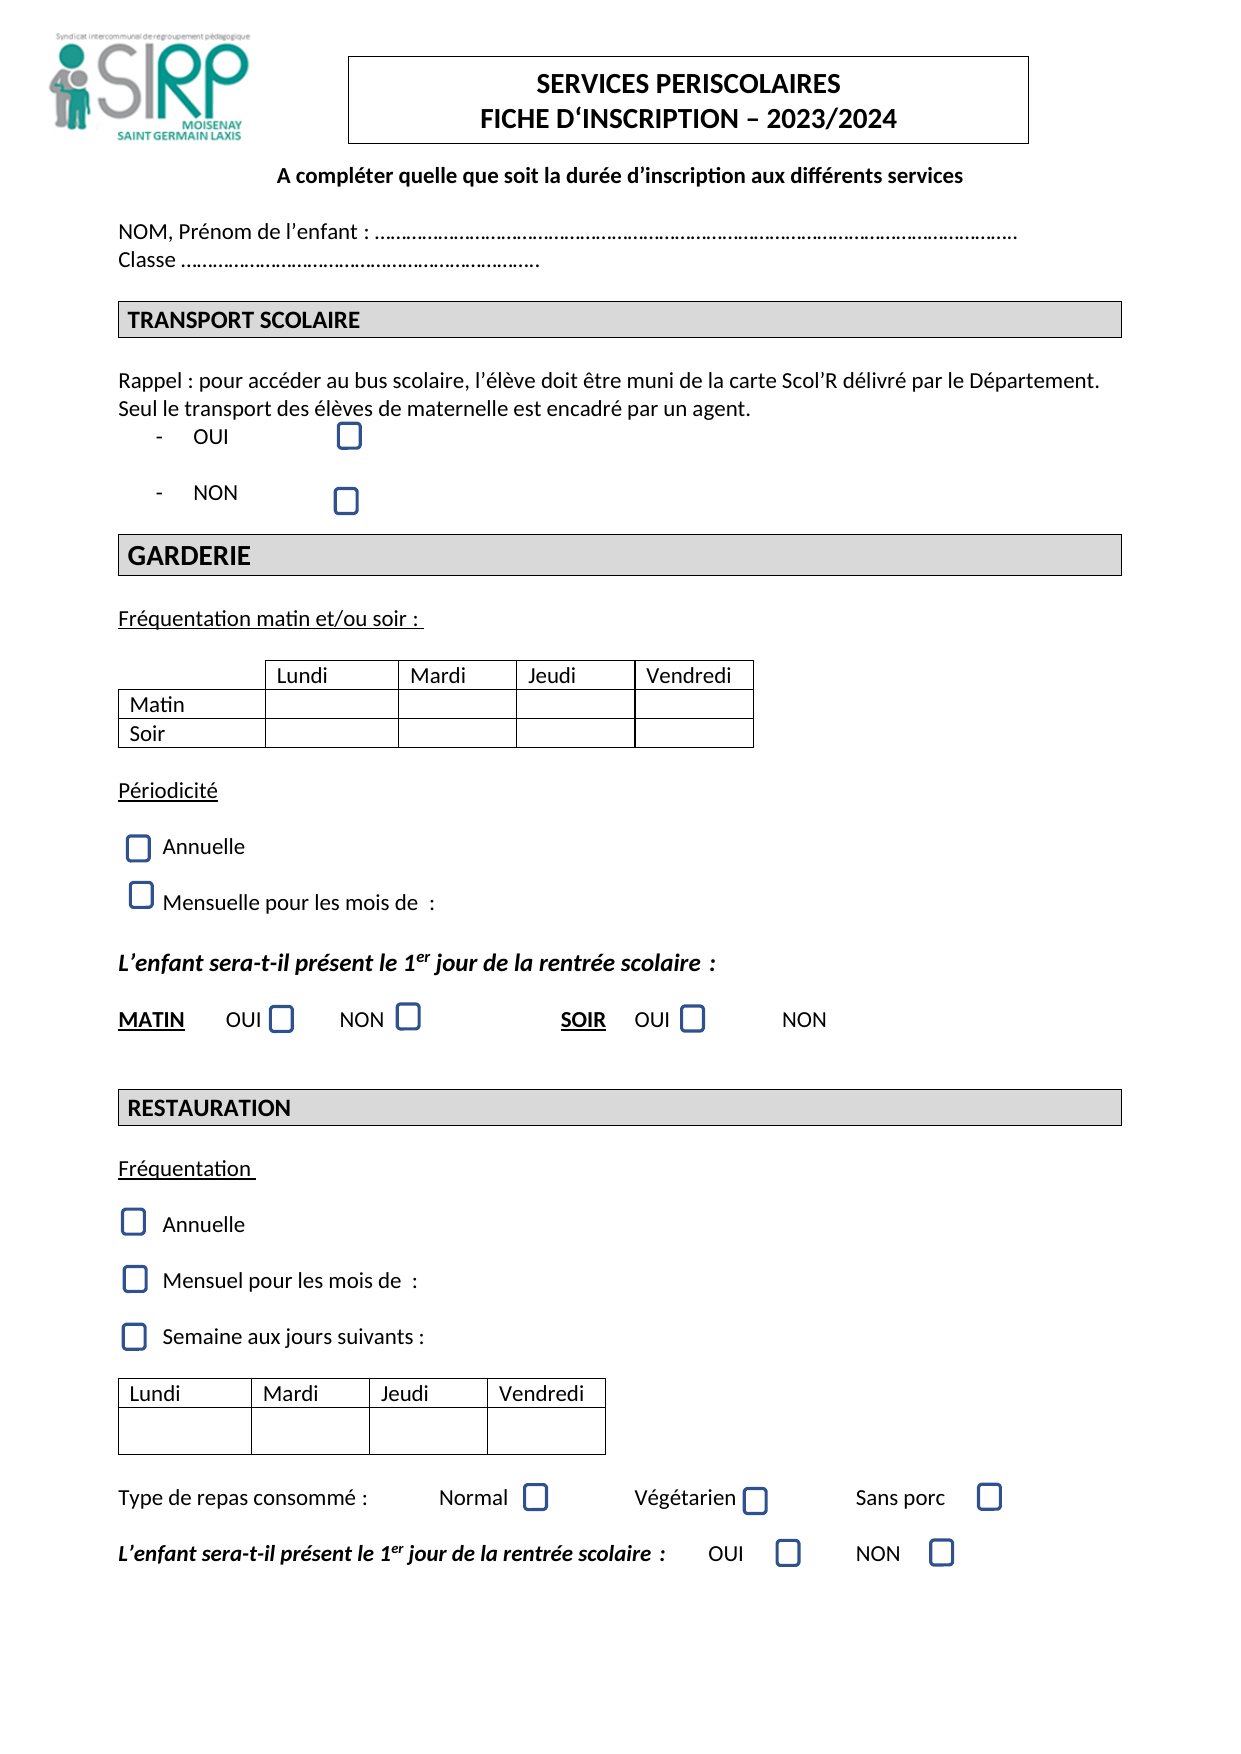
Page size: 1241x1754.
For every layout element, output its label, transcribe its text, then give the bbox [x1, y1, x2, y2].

text [952, 1539, 1122, 1567]
text RESTAURATION [119, 1090, 1121, 1125]
text NON SOIR OUI [292, 1005, 682, 1033]
text Rappel : pour accéder au bus scolaire, l’élève doit être muni de la carte Scol’R délivré par le Département. [118, 366, 1122, 394]
table_header Jeudi [517, 661, 634, 689]
table_cell [636, 719, 753, 747]
table_header Lundi [266, 661, 398, 689]
table_cell [252, 1408, 369, 1454]
list OUI [156, 422, 339, 450]
table_header Jeudi [370, 1379, 487, 1407]
table_header Mardi [252, 1379, 369, 1407]
text A compléter quelle que soit la durée d’inscription aux différents services [118, 161, 1122, 189]
text Annuelle [162, 832, 1122, 860]
table_header [118, 660, 265, 689]
table_cell Soir [119, 719, 265, 747]
text Classe ………………………………………………………….. [118, 245, 1122, 273]
text NOM, Prénom de l’enfant : ………………………………………………………………………………………………………….. [118, 217, 1122, 245]
text Seul le transport des élèves de maternelle est encadré par un agent. [118, 394, 1122, 422]
table_header Vendredi [488, 1379, 605, 1407]
table_cell [517, 719, 634, 747]
table_cell [399, 719, 516, 747]
text TRANSPORT SCOLAIRE [119, 302, 1121, 337]
table_header Mardi [399, 661, 516, 689]
list [340, 425, 358, 446]
text GARDERIE [119, 535, 1121, 575]
table_cell [488, 1408, 605, 1454]
text L’enfant sera-t-il présent le 1er jour de la rentrée scolaire : OUI [118, 1539, 777, 1567]
text Type de repas consommé : Normal [118, 1483, 525, 1511]
text L’enfant sera-t-il présent le 1er jour de la rentrée scolaire : [118, 947, 1122, 977]
text Mensuel pour les mois de : [162, 1266, 1122, 1294]
table_cell [119, 1408, 251, 1454]
text Fréquentation [118, 1154, 1122, 1182]
text Semaine aux jours suivants : [144, 1322, 1122, 1350]
table_cell [266, 719, 398, 747]
text Annuelle [162, 1210, 1122, 1238]
list NON [156, 478, 1122, 506]
table_cell [399, 690, 516, 718]
table_cell Matin [119, 690, 265, 718]
text SERVICES PERISCOLAIRES [364, 65, 1013, 100]
table_header Lundi [119, 1379, 251, 1407]
table_cell [517, 690, 634, 718]
text Fréquentation matin et/ou soir : [118, 604, 1122, 632]
table_cell [636, 690, 753, 718]
table_cell [370, 1408, 487, 1454]
text FICHE D‘INSCRIPTION – 2023/2024 [364, 100, 1013, 136]
table_cell [266, 690, 398, 718]
list [360, 422, 1122, 450]
text Mensuelle pour les mois de : [162, 888, 1122, 916]
table_header Vendredi [636, 661, 753, 689]
text [1000, 1483, 1122, 1511]
text NON [703, 1005, 1122, 1033]
text Végétarien Sans porc [546, 1483, 979, 1511]
text Périodicité [118, 776, 1122, 804]
text MATIN OUI [118, 1005, 270, 1033]
text NON [799, 1539, 931, 1567]
